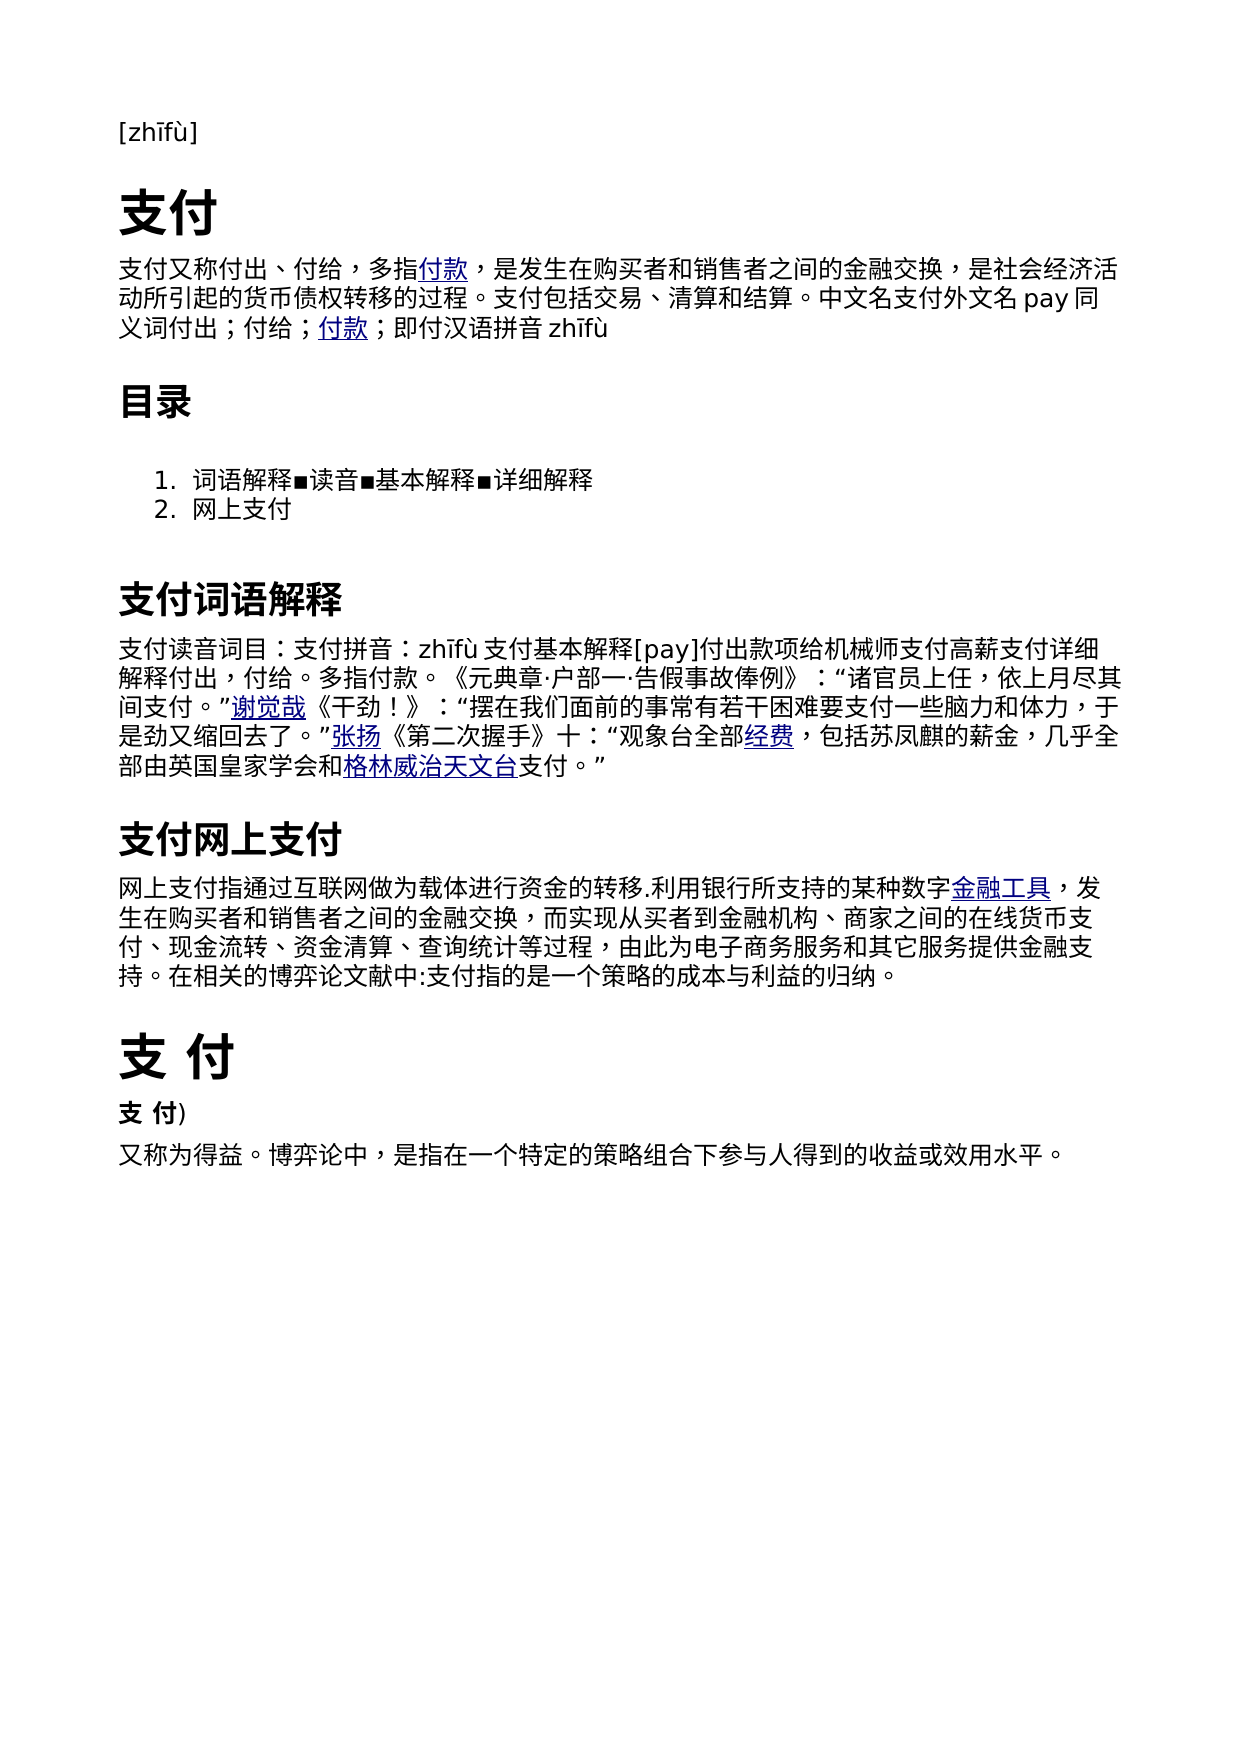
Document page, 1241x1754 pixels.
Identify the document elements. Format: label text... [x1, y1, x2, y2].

text 支 付) [118, 1099, 1122, 1129]
list 网上支付 [177, 495, 1122, 524]
text 支付又称付出、付给，多指付款，是发生在购买者和销售者之间的金融交换，是社会经济活动所引起的货币债权转移的过程。支付包括交易、清算和结算。中文名支付外文名pay同义词付出；付给；付款；即付汉语拼音zhīfù [118, 256, 1122, 343]
text 支付读音词目：支付拼音：zhīfù支付基本解释[pay]付出款项给机械师支付高薪支付详细解释付出，付给。多指付款。《元典章·户部一·告假事故俸例》：“诸官员上任，依上月尽其间支付。”谢觉哉《干劲！》：“摆在我们面前的事常有若干困难要支付一些脑力和体力，于是劲又缩回去了。”张扬《第二次握手》十：“观象台全部经费，包括苏凤麒的薪金，几乎全部由英国皇家学会和格林威治天文台支付。” [118, 635, 1122, 781]
subtitle 支 付 [118, 1029, 1122, 1087]
text 网上支付指通过互联网做为载体进行资金的转移.利用银行所支持的某种数字金融工具，发生在购买者和销售者之间的金融交换，而实现从买者到金融机构、商家之间的在线货币支付、现金流转、资金清算、查询统计等过程，由此为电子商务服务和其它服务提供金融支持。在相关的博弈论文献中:支付指的是一个策略的成本与利益的归纳。 [118, 874, 1122, 991]
text [zhīfù] [118, 118, 1122, 147]
subtitle 支付词语解释 [118, 579, 1122, 623]
subtitle 支付网上支付 [118, 818, 1122, 862]
text 又称为得益。博弈论中，是指在一个特定的策略组合下参与人得到的收益或效用水平。 [118, 1141, 1122, 1170]
subtitle 支付 [118, 185, 1122, 243]
list 词语解释▪读音▪基本解释▪详细解释 [177, 466, 1122, 495]
subtitle 目录 [118, 381, 1122, 424]
